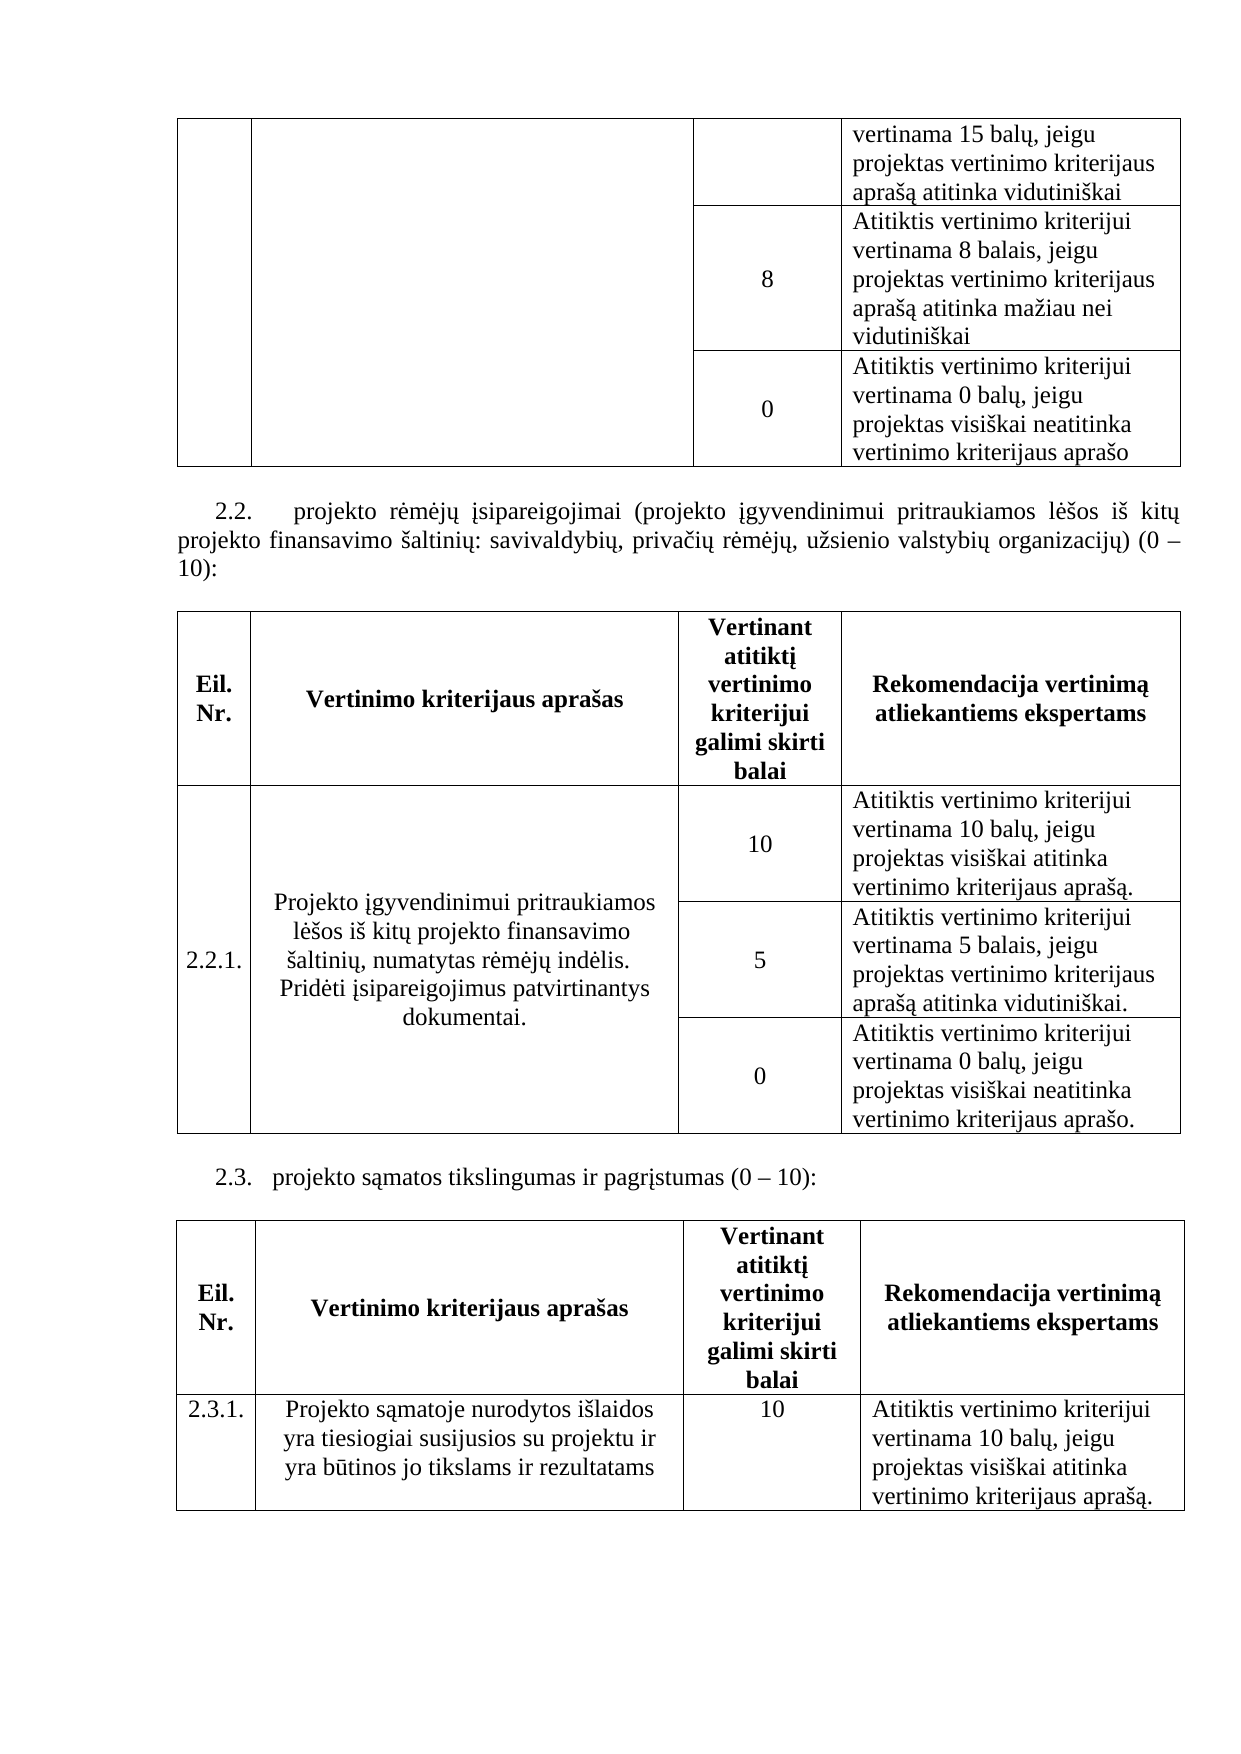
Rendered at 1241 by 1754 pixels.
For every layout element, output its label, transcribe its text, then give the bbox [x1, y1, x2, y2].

table_cell [178, 119, 251, 466]
table_cell Atitiktis vertinimo kriterijui vertinama 5 balais, jeigu projektas vertinimo kriterijaus aprašą atitinka vidutiniškai. [842, 902, 1180, 1017]
text 2.2. projekto rėmėjų įsipareigojimai (projekto įgyvendinimui pritraukiamos lėšos iš kitų projekto finansavimo šaltinių: savivaldybių, privačių rėmėjų, užsienio valstybių organizacijų) (0 – 10): [177, 496, 1181, 582]
table_cell Atitiktis vertinimo kriterijui vertinama 0 balų, jeigu projektas visiškai neatitinka vertinimo kriterijaus aprašo [842, 351, 1180, 466]
table_cell 10 [679, 786, 841, 901]
table_cell Atitiktis vertinimo kriterijui vertinama 8 balais, jeigu projektas vertinimo kriterijaus aprašą atitinka mažiau nei vidutiniškai [842, 206, 1180, 350]
table_cell Atitiktis vertinimo kriterijui vertinama 10 balų, jeigu projektas visiškai atitinka vertinimo kriterijaus aprašą. [842, 786, 1180, 901]
table_cell 5 [679, 902, 841, 1017]
table_cell [694, 119, 841, 205]
table_cell Atitiktis vertinimo kriterijui vertinama 0 balų, jeigu projektas visiškai neatitinka vertinimo kriterijaus aprašo. [842, 1018, 1180, 1133]
table_cell vertinama 15 balų, jeigu projektas vertinimo kriterijaus aprašą atitinka vidutiniškai [842, 119, 1180, 205]
table_cell [252, 119, 693, 466]
table_cell Atitiktis vertinimo kriterijui vertinama 10 balų, jeigu projektas visiškai atitinka vertinimo kriterijaus aprašą. [861, 1395, 1184, 1509]
table_header Vertinimo kriterijaus aprašas [256, 1221, 683, 1393]
text 2.3. projekto sąmatos tikslingumas ir pagrįstumas (0 – 10): [215, 1162, 1132, 1191]
table_cell 10 [684, 1395, 860, 1509]
table_header Eil. Nr. [178, 612, 250, 784]
table_cell 2.2.1. [178, 786, 250, 1133]
table_cell Projekto įgyvendinimui pritraukiamos lėšos iš kitų projekto finansavimo šaltinių, numatytas rėmėjų indėlis. Pridėti įsipareigojimus patvirtinantys dokumentai. [251, 786, 678, 1133]
table_header Vertinant atitiktį vertinimo kriterijui galimi skirti balai [679, 612, 841, 784]
table_cell 0 [679, 1018, 841, 1133]
table_header Vertinimo kriterijaus aprašas [251, 612, 678, 784]
table_cell Projekto sąmatoje nurodytos išlaidos yra tiesiogiai susijusios su projektu ir yra būtinos jo tikslams ir rezultatams [256, 1395, 683, 1509]
table_header Vertinant atitiktį vertinimo kriterijui galimi skirti balai [684, 1221, 860, 1393]
table_cell 2.3.1. [177, 1395, 255, 1509]
table_header Eil. Nr. [177, 1221, 255, 1393]
table_cell 8 [694, 206, 841, 350]
table_cell 0 [694, 351, 841, 466]
table_header Rekomendacija vertinimą atliekantiems ekspertams [842, 612, 1180, 784]
table_header Rekomendacija vertinimą atliekantiems ekspertams [861, 1221, 1184, 1393]
